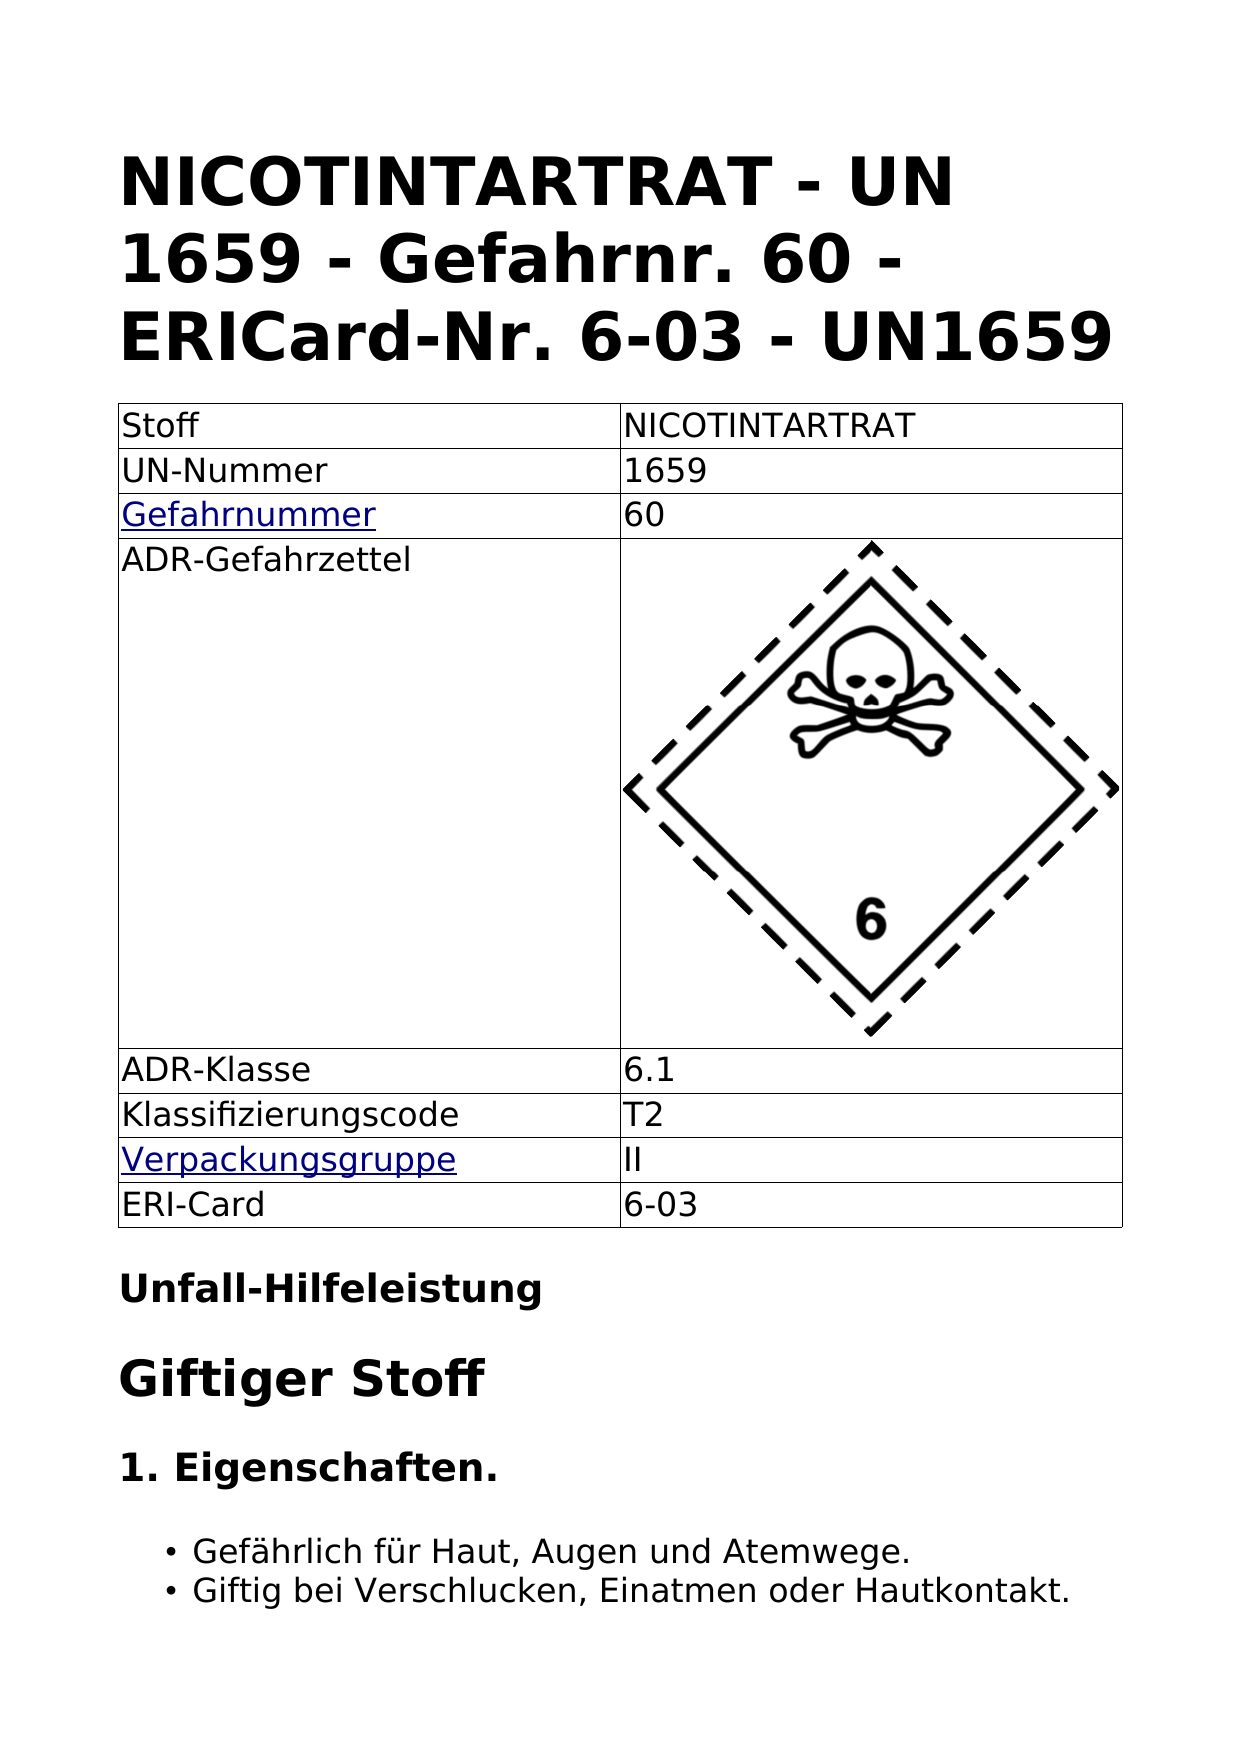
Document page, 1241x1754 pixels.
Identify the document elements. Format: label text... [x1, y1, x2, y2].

table_cell UN-Nummer [119, 449, 620, 493]
subtitle 1. Eigenschaften. [118, 1445, 1122, 1490]
subtitle Giftiger Stoff [118, 1349, 1122, 1408]
table_cell Klassifizierungscode [119, 1094, 620, 1137]
table_cell Verpackungsgruppe [119, 1138, 620, 1182]
list Gefährlich für Haut, Augen und Atemwege. [177, 1532, 1122, 1571]
subtitle NICOTINTARTRAT - UN 1659 - Gefahrnr. 60 - ERICard-Nr. 6-03 - UN1659 [118, 143, 1122, 376]
table_header Stoff [119, 404, 620, 448]
table_cell 6-03 [621, 1183, 1122, 1227]
table_cell ERI-Card [119, 1183, 620, 1227]
table_cell [621, 539, 1122, 1048]
table_cell 60 [621, 494, 1122, 538]
table_cell 6.1 [621, 1049, 1122, 1092]
table_cell T2 [621, 1094, 1122, 1137]
table_cell ADR-Gefahrzettel [119, 539, 620, 1048]
table_cell Gefahrnummer [119, 494, 620, 538]
table_cell 1659 [621, 449, 1122, 493]
picture [622, 540, 1120, 1037]
table_cell II [621, 1138, 1122, 1182]
subtitle Unfall-Hilfeleistung [118, 1267, 1122, 1312]
table_header NICOTINTARTRAT [621, 404, 1122, 448]
list Giftig bei Verschlucken, Einatmen oder Hautkontakt. [177, 1571, 1122, 1610]
table_cell ADR-Klasse [119, 1049, 620, 1092]
